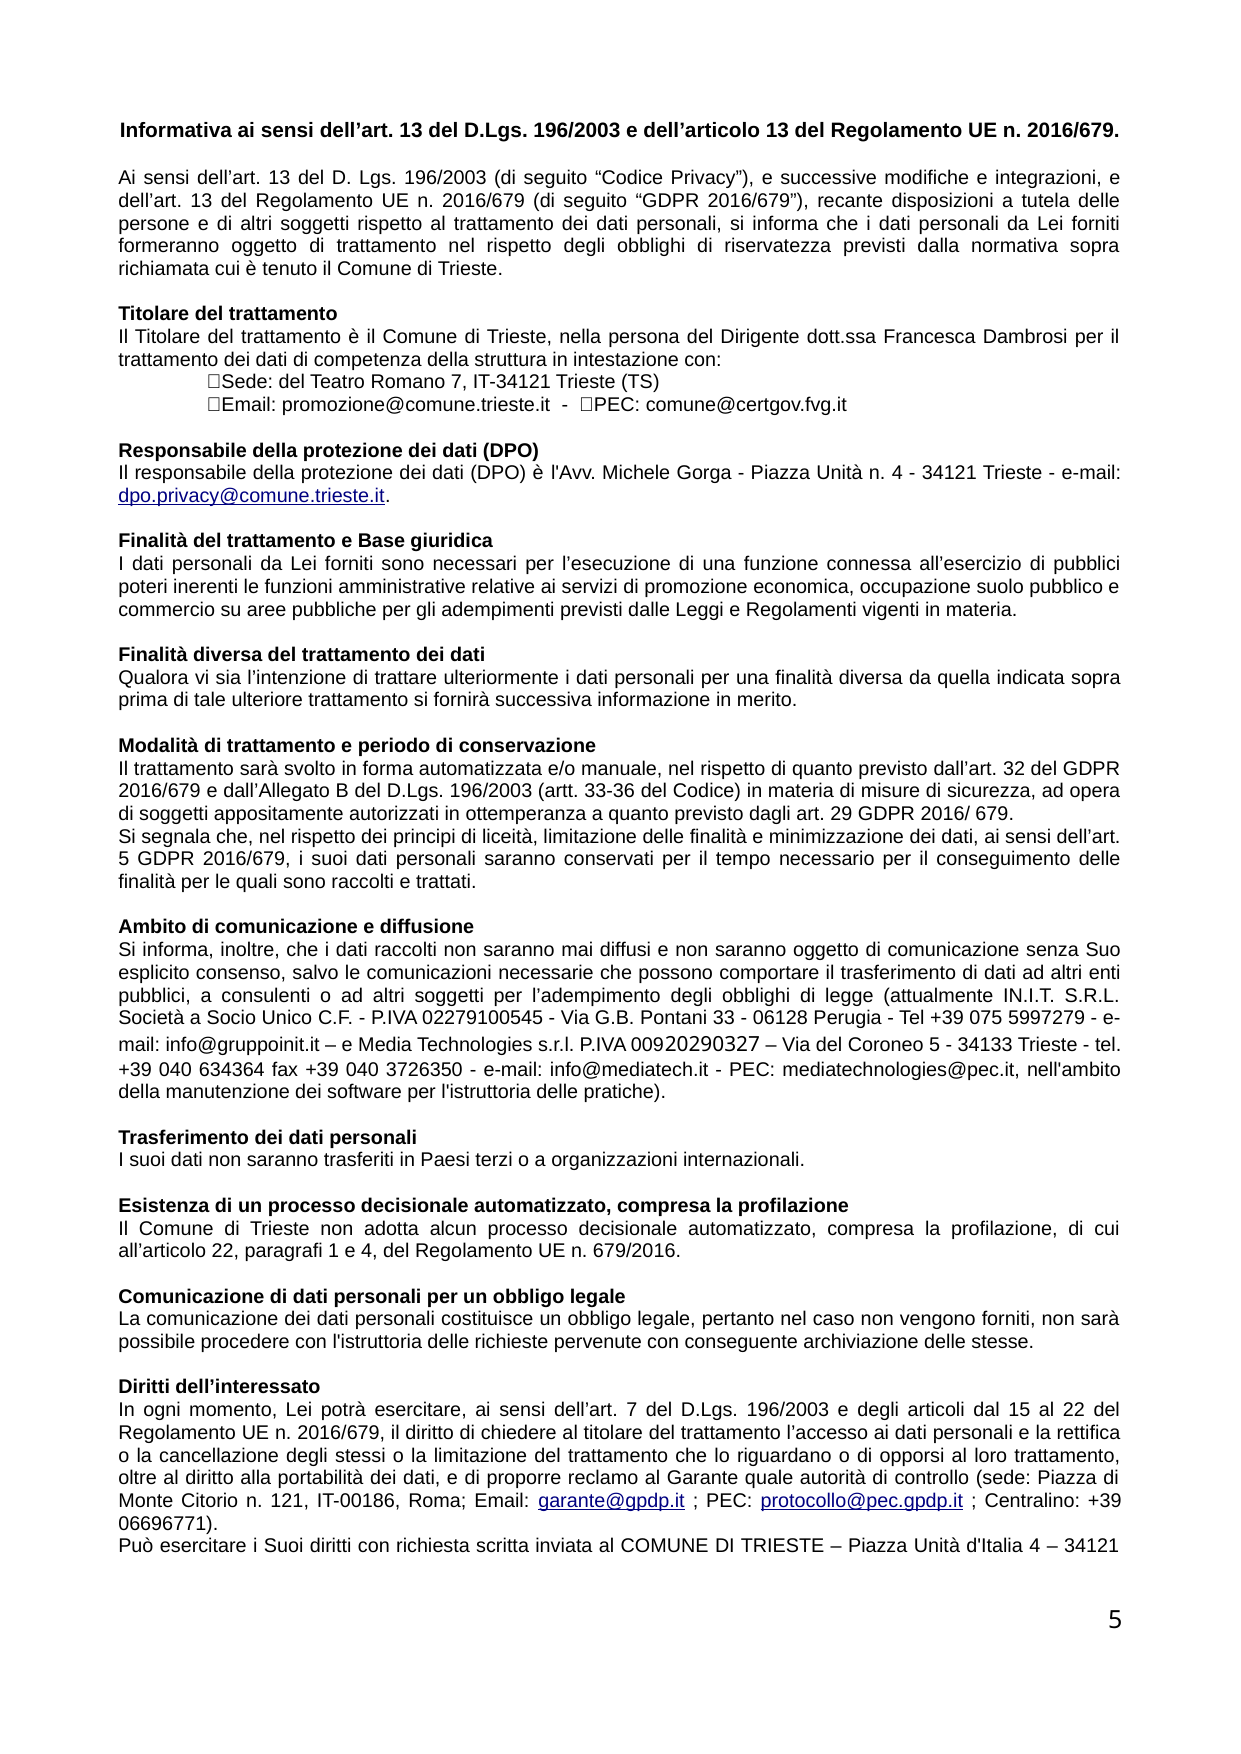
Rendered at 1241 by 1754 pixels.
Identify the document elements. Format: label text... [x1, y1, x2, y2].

text Qualora vi sia l’intenzione di trattare ulteriormente i dati personali per una finalità diversa da quella indicata sopra prima di tale ulteriore trattamento si fornirà successiva informazione in merito. [118, 666, 1122, 711]
text Si segnala che, nel rispetto dei principi di liceità, limitazione delle finalità e minimizzazione dei dati, ai sensi dell’art. 5 GDPR 2016/679, i suoi dati personali saranno conservati per il tempo necessario per il conseguimento delle finalità per le quali sono raccolti e trattati. [118, 824, 1122, 893]
text Finalità diversa del trattamento dei dati [118, 643, 1122, 666]
text Ambito di comunicazione e diffusione [118, 915, 1122, 938]
text In ogni momento, Lei potrà esercitare, ai sensi dell’art. 7 del D.Lgs. 196/2003 e degli articoli dal 15 al 22 del Regolamento UE n. 2016/679, il diritto di chiedere al titolare del trattamento l’accesso ai dati personali e la rettifica o la cancellazione degli stessi o la limitazione del trattamento che lo riguardano o di opporsi al loro trattamento, oltre al diritto alla portabilità dei dati, e di proporre reclamo al Garante quale autorità di controllo (sede: Piazza di Monte Citorio n. 121, IT-00186, Roma; Email: garante@gpdp.it ; PEC: protocollo@pec.gpdp.it ; Centralino: +39 06696771). [118, 1398, 1122, 1534]
text I suoi dati non saranno trasferiti in Paesi terzi o a organizzazioni internazionali. [118, 1148, 1122, 1171]
text La comunicazione dei dati personali costituisce un obbligo legale, pertanto nel caso non vengono forniti, non sarà possibile procedere con l'istruttoria delle richieste pervenute con conseguente archiviazione delle stesse. [118, 1307, 1122, 1353]
text Trasferimento dei dati personali [118, 1126, 1122, 1148]
text Esistenza di un processo decisionale automatizzato, compresa la profilazione [118, 1194, 1122, 1216]
text Email: promozione@comune.trieste.it - PEC: comune@certgov.fvg.it [206, 393, 1122, 416]
text Finalità del trattamento e Base giuridica [118, 529, 1122, 552]
text Comunicazione di dati personali per un obbligo legale [118, 1284, 1122, 1307]
text Il responsabile della protezione dei dati (DPO) è l'Avv. Michele Gorga - Piazza Unità n. 4 - 34121 Trieste - e-mail: dpo.privacy@comune.trieste.it. [118, 461, 1122, 507]
text Informativa ai sensi dell’art. 13 del D.Lgs. 196/2003 e dell’articolo 13 del Regolamento UE n. 2016/679. [118, 118, 1122, 142]
text Si informa, inoltre, che i dati raccolti non saranno mai diffusi e non saranno oggetto di comunicazione senza Suo esplicito consenso, salvo le comunicazioni necessarie che possono comportare il trasferimento di dati ad altri enti pubblici, a consulenti o ad altri soggetti per l’adempimento degli obblighi di legge (attualmente IN.I.T. S.R.L. Società a Socio Unico C.F. - P.IVA 02279100545 - Via G.B. Pontani 33 - 06128 Perugia - Tel +39 075 5997279 - e-mail: info@gruppoinit.it – e Media Technologies s.r.l. P.IVA 00920290327 – Via del Coroneo 5 - 34133 Trieste - tel. +39 040 634364 fax +39 040 3726350 - e-mail: info@mediatech.it - PEC: mediatechnologies@pec.it, nell'ambito della manutenzione dei software per l'istruttoria delle pratiche). [118, 938, 1122, 1103]
text Il Titolare del trattamento è il Comune di Trieste, nella persona del Dirigente dott.ssa Francesca Dambrosi per il trattamento dei dati di competenza della struttura in intestazione con: [118, 325, 1122, 370]
text Può esercitare i Suoi diritti con richiesta scritta inviata al COMUNE DI TRIESTE – Piazza Unità d'Italia 4 – 34121 [118, 1534, 1122, 1557]
text Titolare del trattamento [118, 302, 1122, 325]
text Modalità di trattamento e periodo di conservazione [118, 734, 1122, 756]
text Diritti dell’interessato [118, 1375, 1122, 1398]
text Il Comune di Trieste non adotta alcun processo decisionale automatizzato, compresa la profilazione, di cui all’articolo 22, paragrafi 1 e 4, del Regolamento UE n. 679/2016. [118, 1216, 1122, 1262]
text Responsabile della protezione dei dati (DPO) [118, 438, 1122, 461]
text Sede: del Teatro Romano 7, IT-34121 Trieste (TS) [206, 370, 1122, 393]
text Ai sensi dell’art. 13 del D. Lgs. 196/2003 (di seguito “Codice Privacy”), e successive modifiche e integrazioni, e dell’art. 13 del Regolamento UE n. 2016/679 (di seguito “GDPR 2016/679”), recante disposizioni a tutela delle persone e di altri soggetti rispetto al trattamento dei dati personali, si informa che i dati personali da Lei forniti formeranno oggetto di trattamento nel rispetto degli obblighi di riservatezza previsti dalla normativa sopra richiamata cui è tenuto il Comune di Trieste. [118, 166, 1122, 279]
text I dati personali da Lei forniti sono necessari per l’esecuzione di una funzione connessa all’esercizio di pubblici poteri inerenti le funzioni amministrative relative ai servizi di promozione economica, occupazione suolo pubblico e commercio su aree pubbliche per gli adempimenti previsti dalle Leggi e Regolamenti vigenti in materia. [118, 552, 1122, 620]
text Il trattamento sarà svolto in forma automatizzata e/o manuale, nel rispetto di quanto previsto dall’art. 32 del GDPR 2016/679 e dall’Allegato B del D.Lgs. 196/2003 (artt. 33-36 del Codice) in materia di misure di sicurezza, ad opera di soggetti appositamente autorizzati in ottemperanza a quanto previsto dagli art. 29 GDPR 2016/ 679. [118, 756, 1122, 824]
